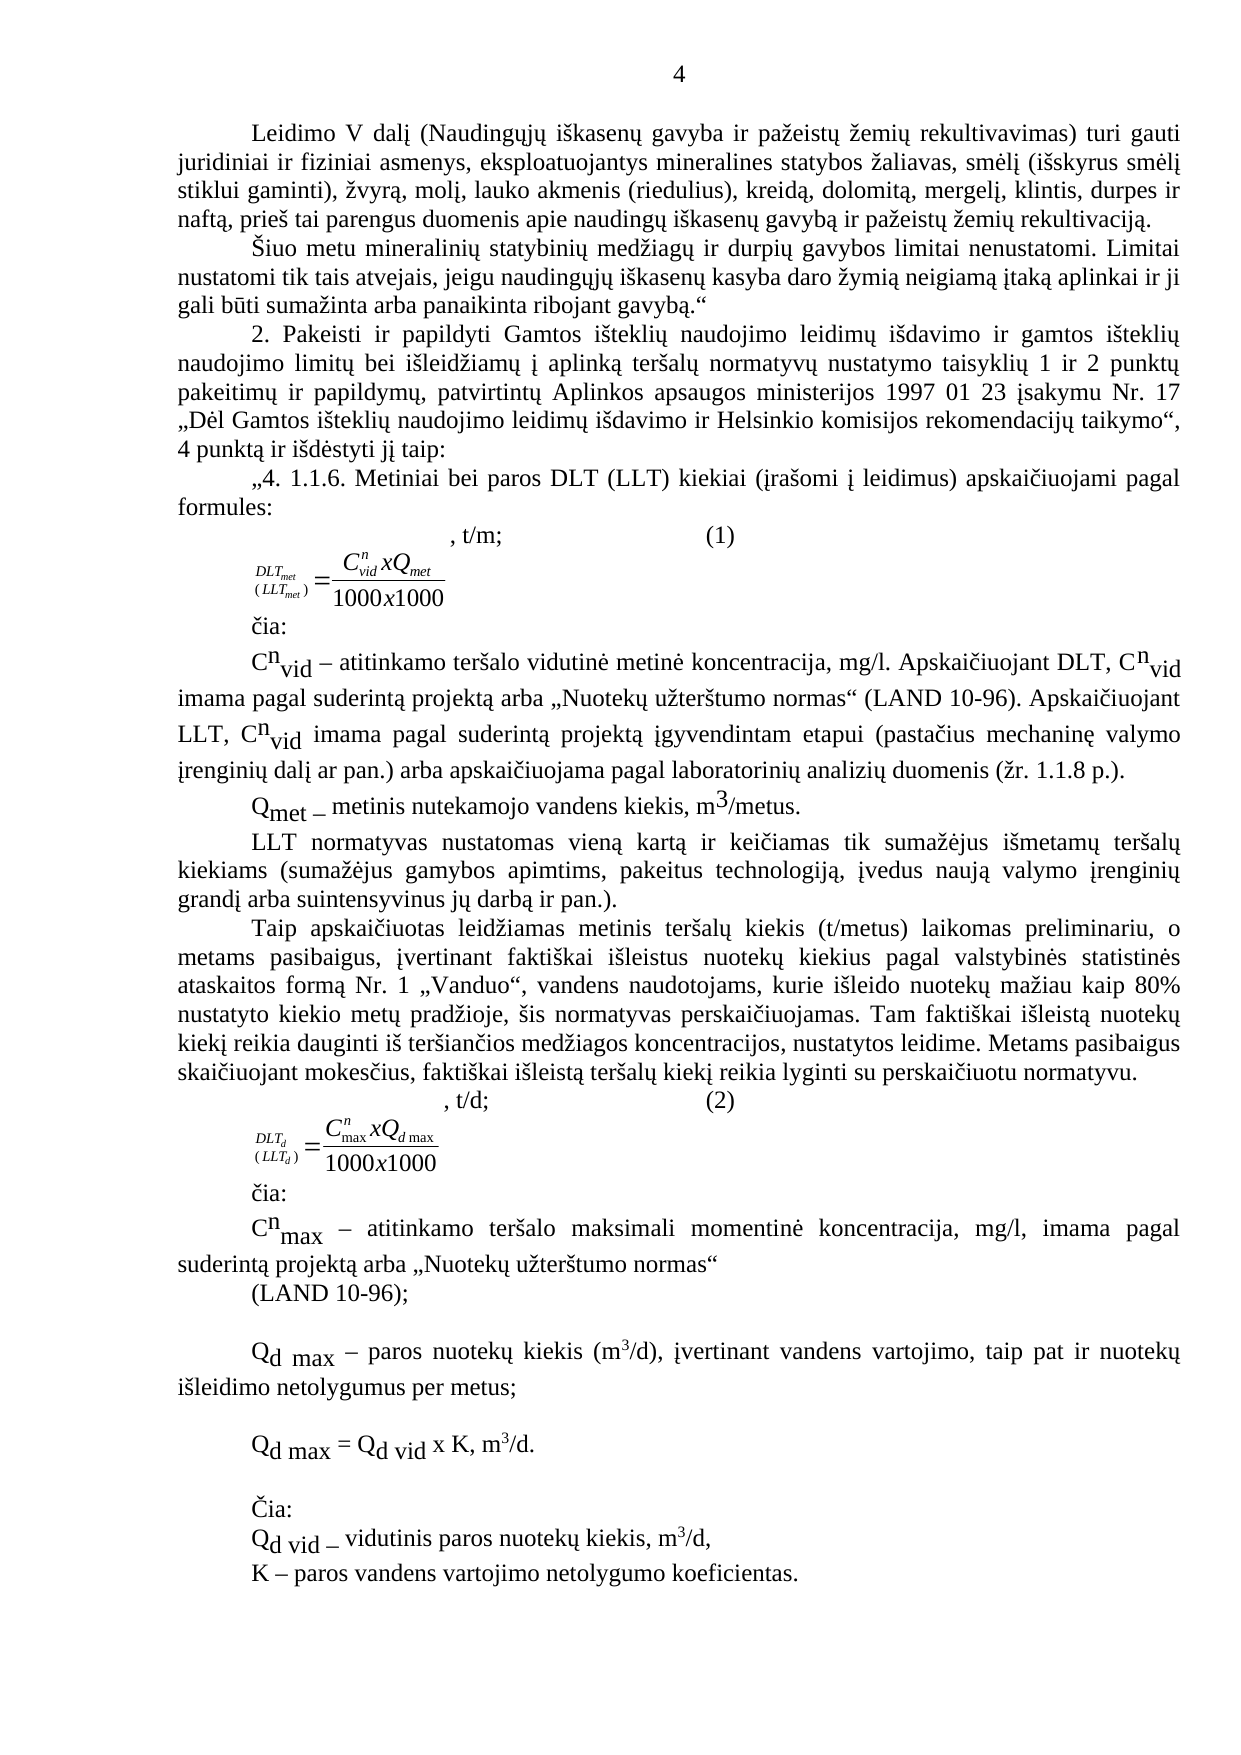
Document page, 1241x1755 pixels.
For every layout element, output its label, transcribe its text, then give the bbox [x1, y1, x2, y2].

text Cnmax – atitinkamo teršalo maksimali momentinė koncentracija, mg/l, imama pagal suderintą projektą arba „Nuotekų užterštumo normas“ [177, 1206, 1181, 1278]
text , t/m; (1) [177, 521, 1181, 611]
text Qd max – paros nuotekų kiekis (m3/d), įvertinant vandens vartojimo, taip pat ir nuotekų išleidimo netolygumus per metus; [177, 1336, 1181, 1400]
text čia: [177, 1178, 1181, 1206]
text 2. Pakeisti ir papildyti Gamtos išteklių naudojimo leidimų išdavimo ir gamtos išteklių naudojimo limitų bei išleidžiamų į aplinką teršalų normatyvų nustatymo taisyklių 1 ir 2 punktų pakeitimų ir papildymų, patvirtintų Aplinkos apsaugos ministerijos 1997 01 23 įsakymu Nr. 17 „Dėl Gamtos išteklių naudojimo leidimų išdavimo ir Helsinkio komisijos rekomendacijų taikymo“, 4 punktą ir išdėstyti jį taip: [177, 319, 1181, 463]
text Qd max = Qd vid x K, m3/d. [177, 1429, 1181, 1465]
text , t/d; (2) [177, 1086, 1181, 1178]
text Qd vid – vidutinis paros nuotekų kiekis, m3/d, [177, 1523, 1181, 1558]
text „4. 1.1.6. Metiniai bei paros DLT (LLT) kiekiai (įrašomi į leidimus) apskaičiuojami pagal formules: [177, 463, 1181, 521]
text Leidimo V dalį (Naudingųjų iškasenų gavyba ir pažeistų žemių rekultivavimas) turi gauti juridiniai ir fiziniai asmenys, eksploatuojantys mineralines statybos žaliavas, smėlį (išskyrus smėlį stiklui gaminti), žvyrą, molį, lauko akmenis (riedulius), kreidą, dolomitą, mergelį, klintis, durpes ir naftą, prieš tai parengus duomenis apie naudingų iškasenų gavybą ir pažeistų žemių rekultivaciją. [177, 118, 1181, 233]
text Šiuo metu mineralinių statybinių medžiagų ir durpių gavybos limitai nenustatomi. Limitai nustatomi tik tais atvejais, jeigu naudingųjų iškasenų kasyba daro žymią neigiamą įtaką aplinkai ir ji gali būti sumažinta arba panaikinta ribojant gavybą.“ [177, 233, 1181, 319]
text Taip apskaičiuotas leidžiamas metinis teršalų kiekis (t/metus) laikomas preliminariu, o metams pasibaigus, įvertinant faktiškai išleistus nuotekų kiekius pagal valstybinės statistinės ataskaitos formą Nr. 1 „Vanduo“, vandens naudotojams, kurie išleido nuotekų mažiau kaip 80% nustatyto kiekio metų pradžioje, šis normatyvas perskaičiuojamas. Tam faktiškai išleistą nuotekų kiekį reikia dauginti iš teršiančios medžiagos koncentracijos, nustatytos leidime. Metams pasibaigus skaičiuojant mokesčius, faktiškai išleistą teršalų kiekį reikia lyginti su perskaičiuotu normatyvu. [177, 913, 1181, 1086]
text Qmet – metinis nutekamojo vandens kiekis, m3/metus. [177, 784, 1181, 827]
text (LAND 10-96); [177, 1278, 1181, 1307]
text čia: [177, 611, 1181, 640]
text LLT normatyvas nustatomas vieną kartą ir keičiamas tik sumažėjus išmetamų teršalų kiekiams (sumažėjus gamybos apimtims, pakeitus technologiją, įvedus naują valymo įrenginių grandį arba suintensyvinus jų darbą ir pan.). [177, 827, 1181, 913]
text K – paros vandens vartojimo netolygumo koeficientas. [177, 1558, 1181, 1587]
text Čia: [177, 1494, 1181, 1523]
text Cnvid – atitinkamo teršalo vidutinė metinė koncentracija, mg/l. Apskaičiuojant DLT, Cnvid imama pagal suderintą projektą arba „Nuotekų užterštumo normas“ (LAND 10-96). Apskaičiuojant LLT, Cnvid imama pagal suderintą projektą įgyvendintam etapui (pastačius mechaninę valymo įrenginių dalį ar pan.) arba apskaičiuojama pagal laboratorinių analizių duomenis (žr. 1.1.8 p.). [177, 640, 1181, 784]
